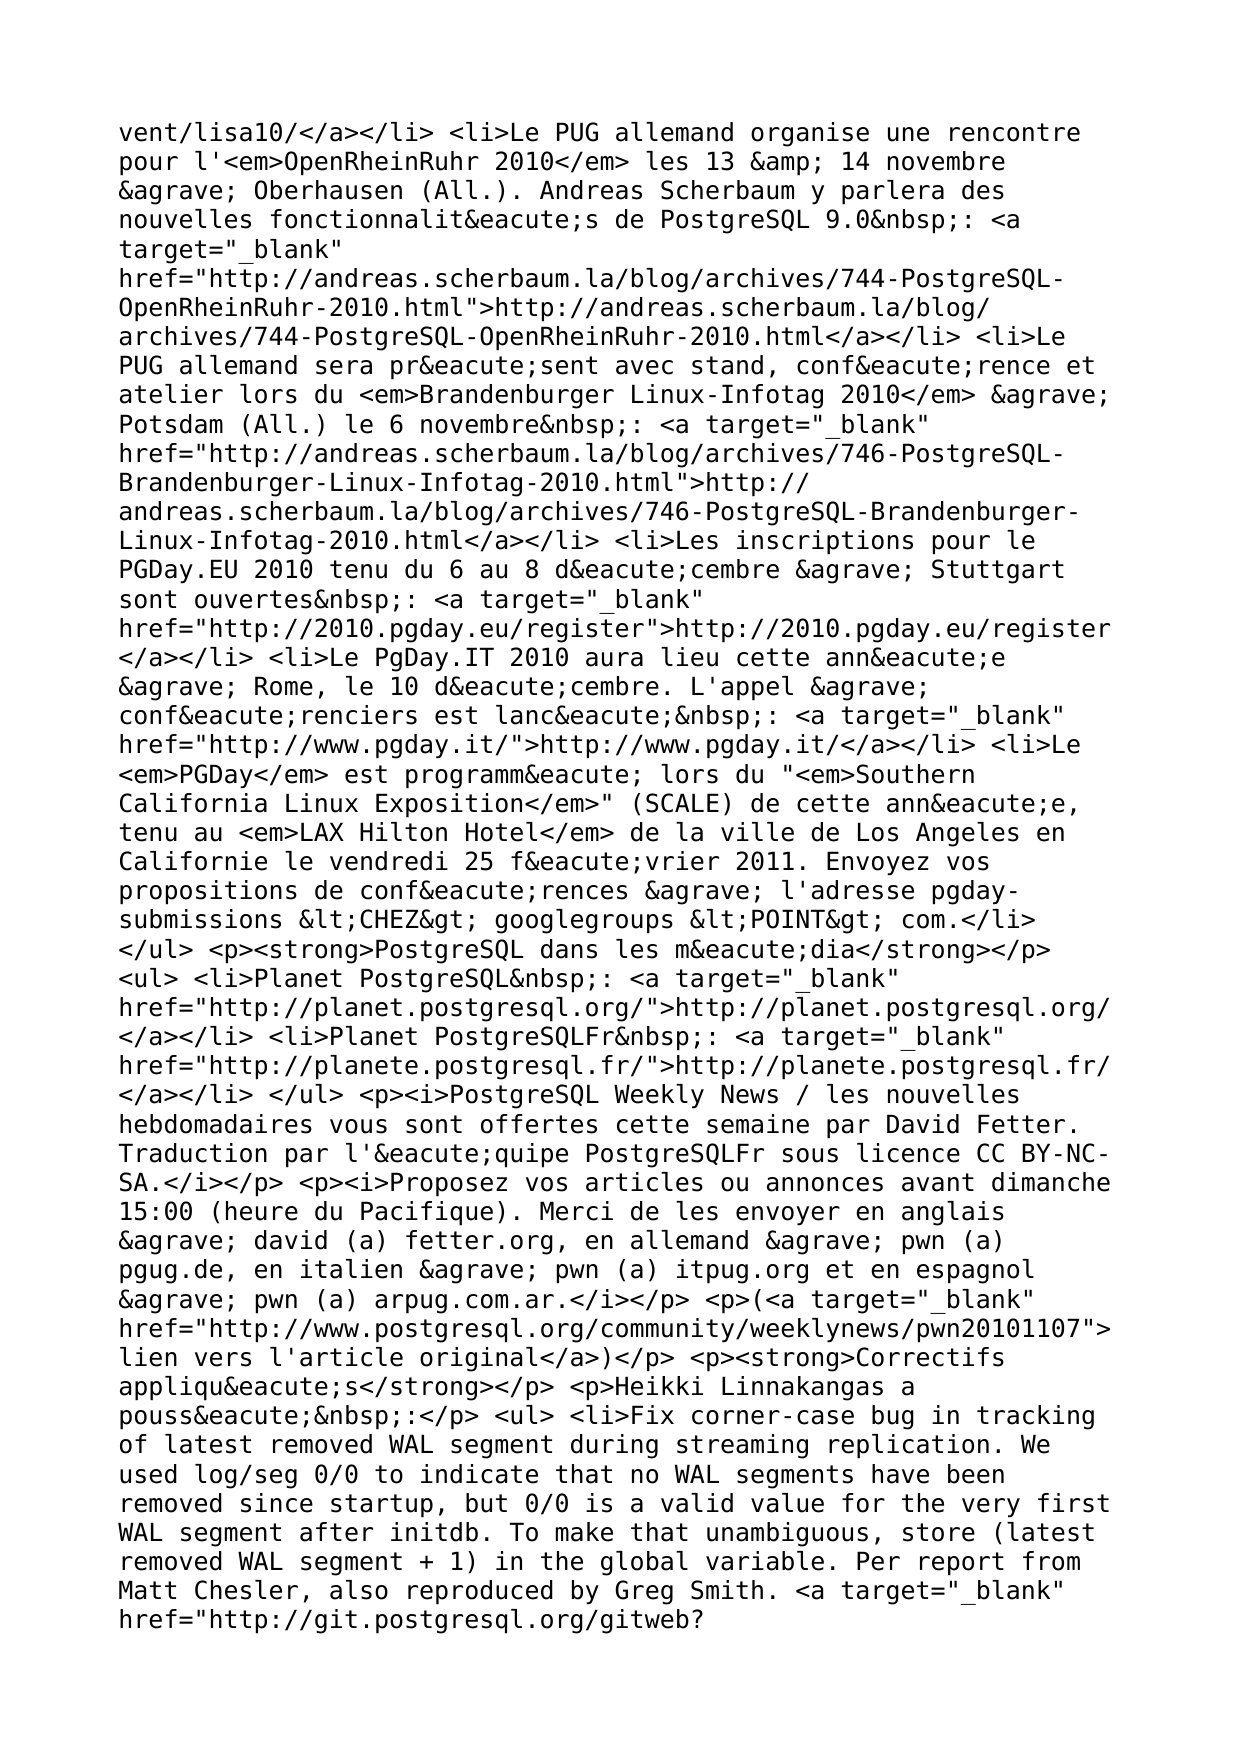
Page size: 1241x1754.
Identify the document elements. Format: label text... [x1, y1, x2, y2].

text vent/lisa10/</a></li> <li>Le PUG allemand organise une rencontre pour l'<em>OpenRheinRuhr 2010</em> les 13 &amp; 14 novembre &agrave; Oberhausen (All.). Andreas Scherbaum y parlera des nouvelles fonctionnalit&eacute;s de PostgreSQL 9.0&nbsp;: <a target="_blank" href="http://andreas.scherbaum.la/blog/archives/744-PostgreSQL-OpenRheinRuhr-2010.html">http://andreas.scherbaum.la/blog/archives/744-PostgreSQL-OpenRheinRuhr-2010.html</a></li> <li>Le PUG allemand sera pr&eacute;sent avec stand, conf&eacute;rence et atelier lors du <em>Brandenburger Linux-Infotag 2010</em> &agrave; Potsdam (All.) le 6 novembre&nbsp;: <a target="_blank" href="http://andreas.scherbaum.la/blog/archives/746-PostgreSQL-Brandenburger-Linux-Infotag-2010.html">http://andreas.scherbaum.la/blog/archives/746-PostgreSQL-Brandenburger-Linux-Infotag-2010.html</a></li> <li>Les inscriptions pour le PGDay.EU 2010 tenu du 6 au 8 d&eacute;cembre &agrave; Stuttgart sont ouvertes&nbsp;: <a target="_blank" href="http://2010.pgday.eu/register">http://2010.pgday.eu/register</a></li> <li>Le PgDay.IT 2010 aura lieu cette ann&eacute;e &agrave; Rome, le 10 d&eacute;cembre. L'appel &agrave; conf&eacute;renciers est lanc&eacute;&nbsp;: <a target="_blank" href="http://www.pgday.it/">http://www.pgday.it/</a></li> <li>Le <em>PGDay</em> est programm&eacute; lors du "<em>Southern California Linux Exposition</em>" (SCALE) de cette ann&eacute;e, tenu au <em>LAX Hilton Hotel</em> de la ville de Los Angeles en Californie le vendredi 25 f&eacute;vrier 2011. Envoyez vos propositions de conf&eacute;rences &agrave; l'adresse pgday-submissions &lt;CHEZ&gt; googlegroups &lt;POINT&gt; com.</li> </ul> <p><strong>PostgreSQL dans les m&eacute;dia</strong></p> <ul> <li>Planet PostgreSQL&nbsp;: <a target="_blank" href="http://planet.postgresql.org/">http://planet.postgresql.org/</a></li> <li>Planet PostgreSQLFr&nbsp;: <a target="_blank" href="http://planete.postgresql.fr/">http://planete.postgresql.fr/</a></li> </ul> <p><i>PostgreSQL Weekly News / les nouvelles hebdomadaires vous sont offertes cette semaine par David Fetter. Traduction par l'&eacute;quipe PostgreSQLFr sous licence CC BY-NC-SA.</i></p> <p><i>Proposez vos articles ou annonces avant dimanche 15:00 (heure du Pacifique). Merci de les envoyer en anglais &agrave; david (a) fetter.org, en allemand &agrave; pwn (a) pgug.de, en italien &agrave; pwn (a) itpug.org et en espagnol &agrave; pwn (a) arpug.com.ar.</i></p> <p>(<a target="_blank" href="http://www.postgresql.org/community/weeklynews/pwn20101107">lien vers l'article original</a>)</p> <p><strong>Correctifs appliqu&eacute;s</strong></p> <p>Heikki Linnakangas a pouss&eacute;&nbsp;:</p> <ul> <li>Fix corner-case bug in tracking of latest removed WAL segment during streaming replication. We used log/seg 0/0 to indicate that no WAL segments have been removed since startup, but 0/0 is a valid value for the very first WAL segment after initdb. To make that unambiguous, store (latest removed WAL segment + 1) in the global variable. Per report from Matt Chesler, also reproduced by Greg Smith. <a target="_blank" href="http://git.postgresql.org/gitweb? [118, 118, 1122, 1635]
